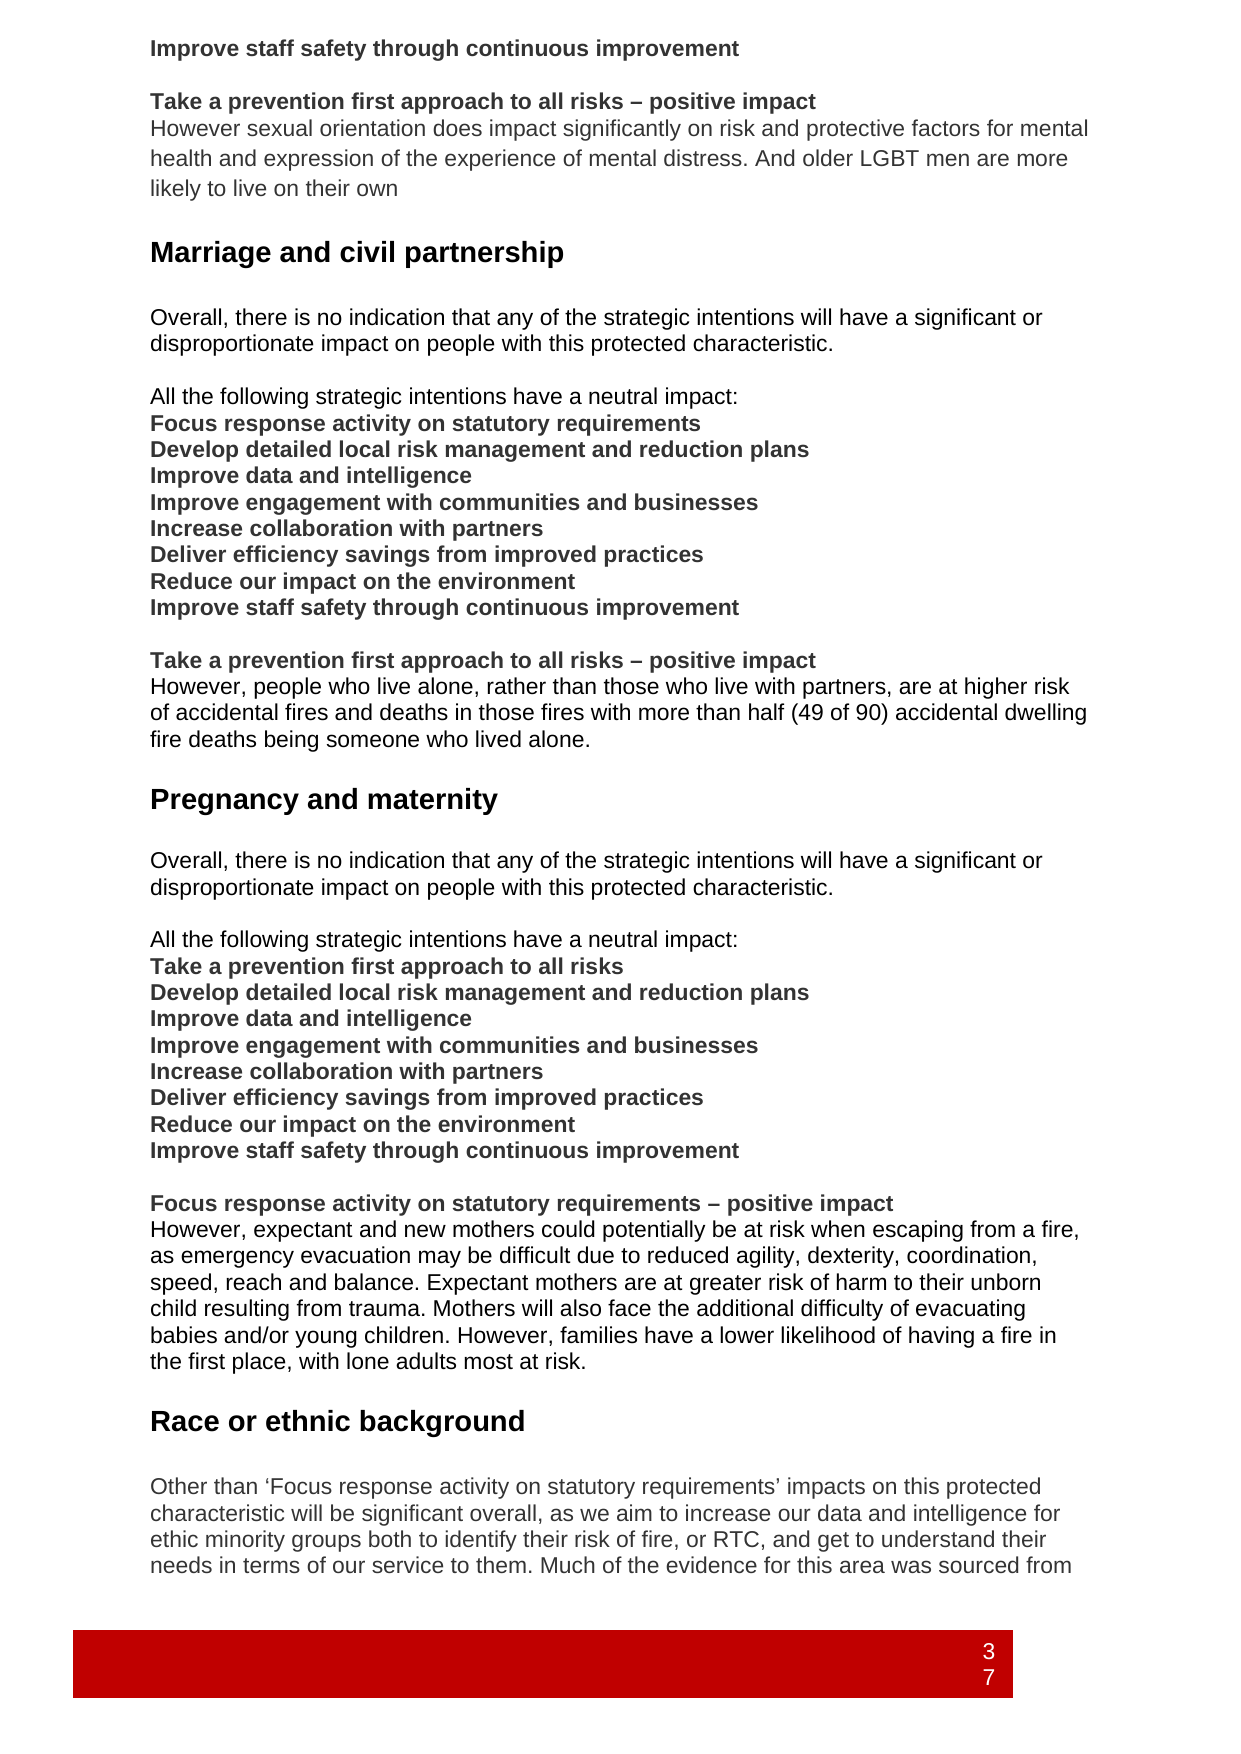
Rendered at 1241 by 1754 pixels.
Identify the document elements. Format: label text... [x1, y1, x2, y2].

text Develop detailed local risk management and reduction plans [150, 436, 1090, 462]
text However sexual orientation does impact significantly on risk and protective factors for mental health and expression of the experience of mental distress. And older LGBT men are more likely to live on their own [150, 114, 1090, 201]
text Race or ethnic background [150, 1404, 1090, 1438]
text Improve staff safety through continuous improvement [150, 1137, 1090, 1163]
text Improve staff safety through continuous improvement [150, 594, 1090, 620]
text Overall, there is no indication that any of the strategic intentions will have a significant or disproportionate impact on people with this protected characteristic. [150, 304, 1090, 357]
text Deliver efficiency savings from improved practices [150, 541, 1090, 568]
text Marriage and civil partnership [150, 235, 1090, 269]
text Focus response activity on statutory requirements [150, 409, 1090, 436]
text Increase collaboration with partners [150, 515, 1090, 541]
text Improve data and intelligence [150, 1005, 1090, 1032]
text Improve staff safety through continuous improvement [150, 35, 1090, 62]
text Take a prevention first approach to all risks – positive impact [150, 88, 1090, 114]
text Other than ‘Focus response activity on statutory requirements’ impacts on this protected characteristic will be significant overall, as we aim to increase our data and intelligence for ethic minority groups both to identify their risk of fire, or RTC, and get to understand their needs in terms of our service to them. Much of the evidence for this area was sourced from [150, 1473, 1090, 1579]
text All the following strategic intentions have a neutral impact: [150, 926, 1090, 953]
text Overall, there is no indication that any of the strategic intentions will have a significant or disproportionate impact on people with this protected characteristic. [150, 847, 1090, 900]
text Pregnancy and maternity [150, 782, 1090, 816]
text Reduce our impact on the environment [150, 1111, 1090, 1137]
text Take a prevention first approach to all risks – positive impact [150, 647, 1090, 673]
text Improve data and intelligence [150, 462, 1090, 488]
text Improve engagement with communities and businesses [150, 488, 1090, 515]
text However, people who live alone, rather than those who live with partners, are at higher risk of accidental fires and deaths in those fires with more than half (49 of 90) accidental dwelling fire deaths being someone who lived alone. [150, 673, 1090, 752]
text Deliver efficiency savings from improved practices [150, 1084, 1090, 1111]
text However, expectant and new mothers could potentially be at risk when escaping from a fire, as emergency evacuation may be difficult due to reduced agility, dexterity, coordination, speed, reach and balance. Expectant mothers are at greater risk of harm to their unborn child resulting from trauma. Mothers will also face the additional difficulty of evacuating babies and/or young children. However, families have a lower likelihood of having a fire in the first place, with lone adults most at risk. [150, 1216, 1090, 1374]
text Focus response activity on statutory requirements – positive impact [150, 1190, 1090, 1216]
text Take a prevention first approach to all risks [150, 953, 1090, 979]
text Develop detailed local risk management and reduction plans [150, 979, 1090, 1005]
text Improve engagement with communities and businesses [150, 1032, 1090, 1058]
text Reduce our impact on the environment [150, 568, 1090, 594]
text Increase collaboration with partners [150, 1058, 1090, 1084]
text All the following strategic intentions have a neutral impact: [150, 383, 1090, 409]
